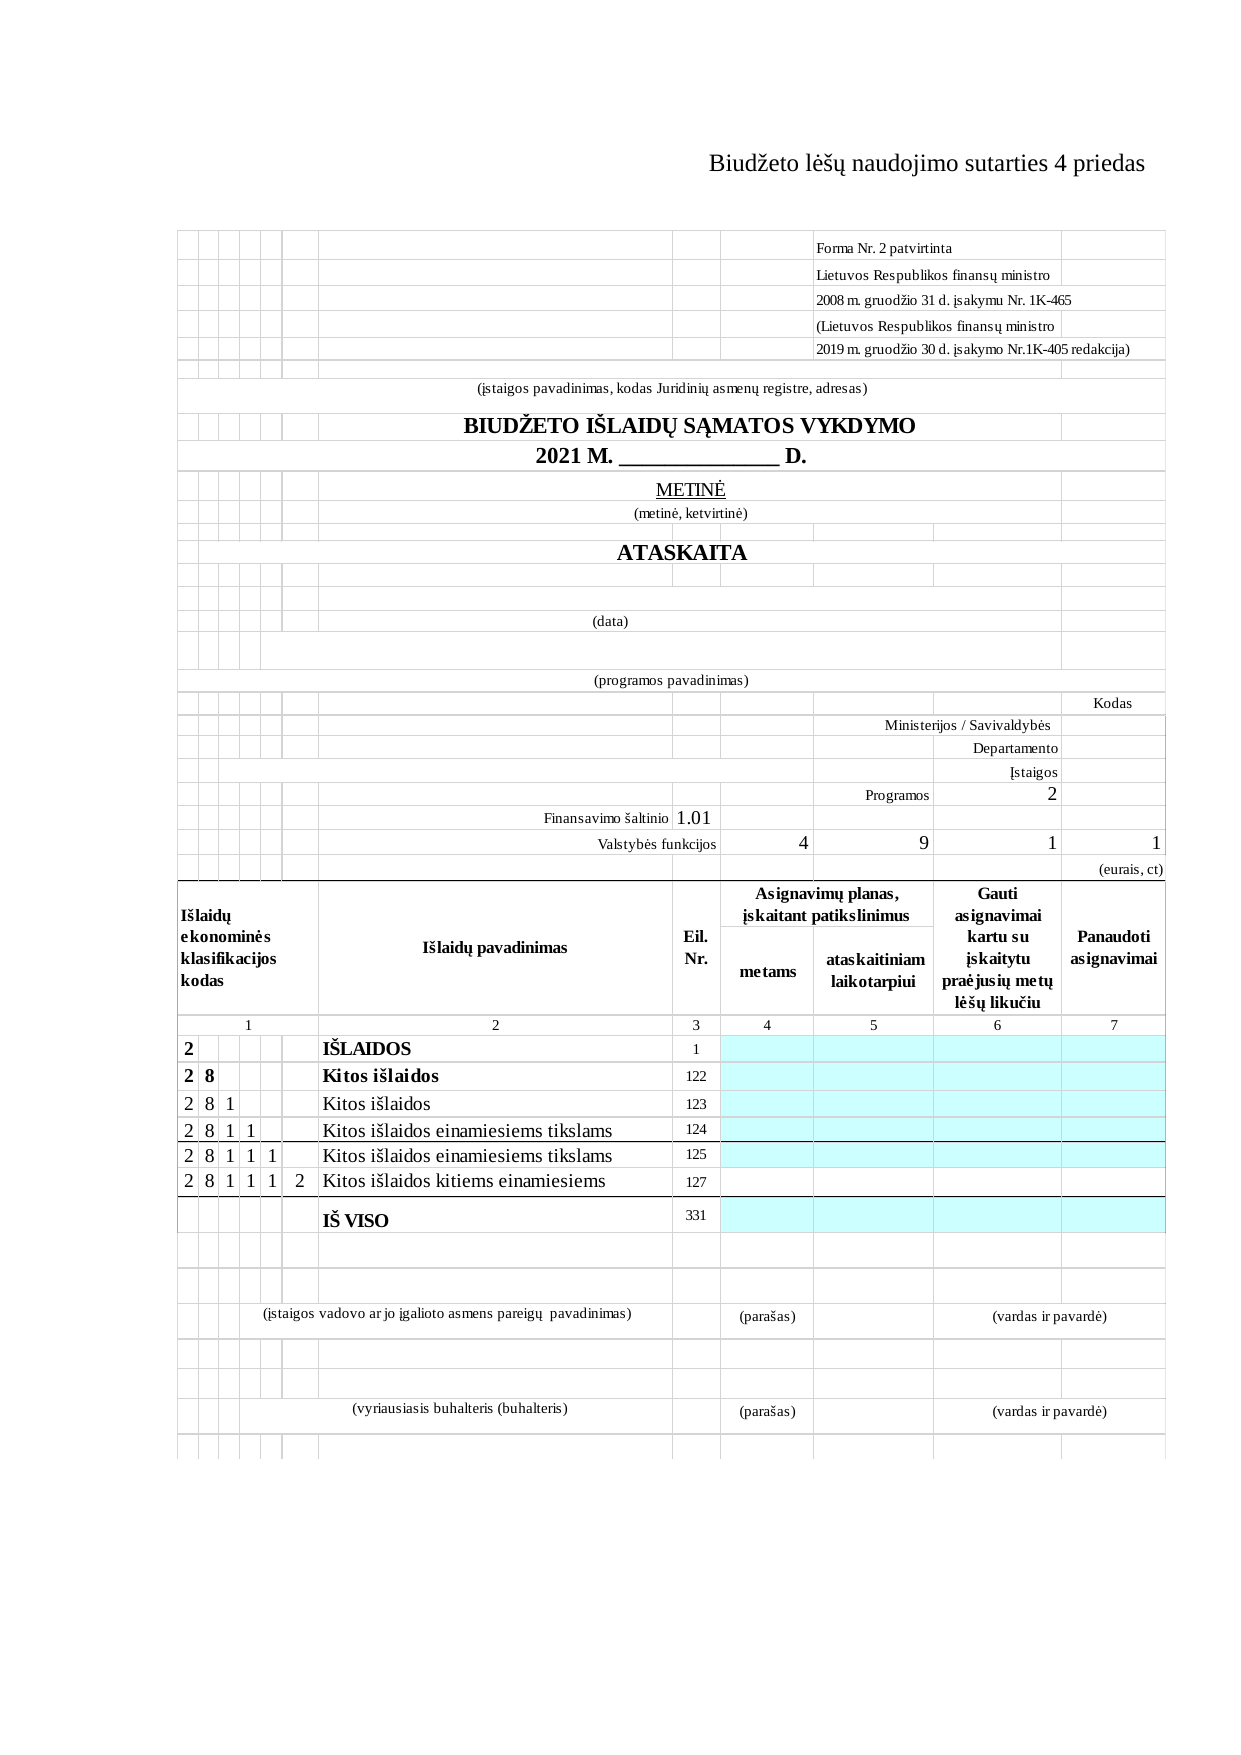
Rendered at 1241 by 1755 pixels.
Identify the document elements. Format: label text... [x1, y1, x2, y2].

text Biudžeto lėšų naudojimo sutarties 4 priedas [177, 148, 1167, 176]
